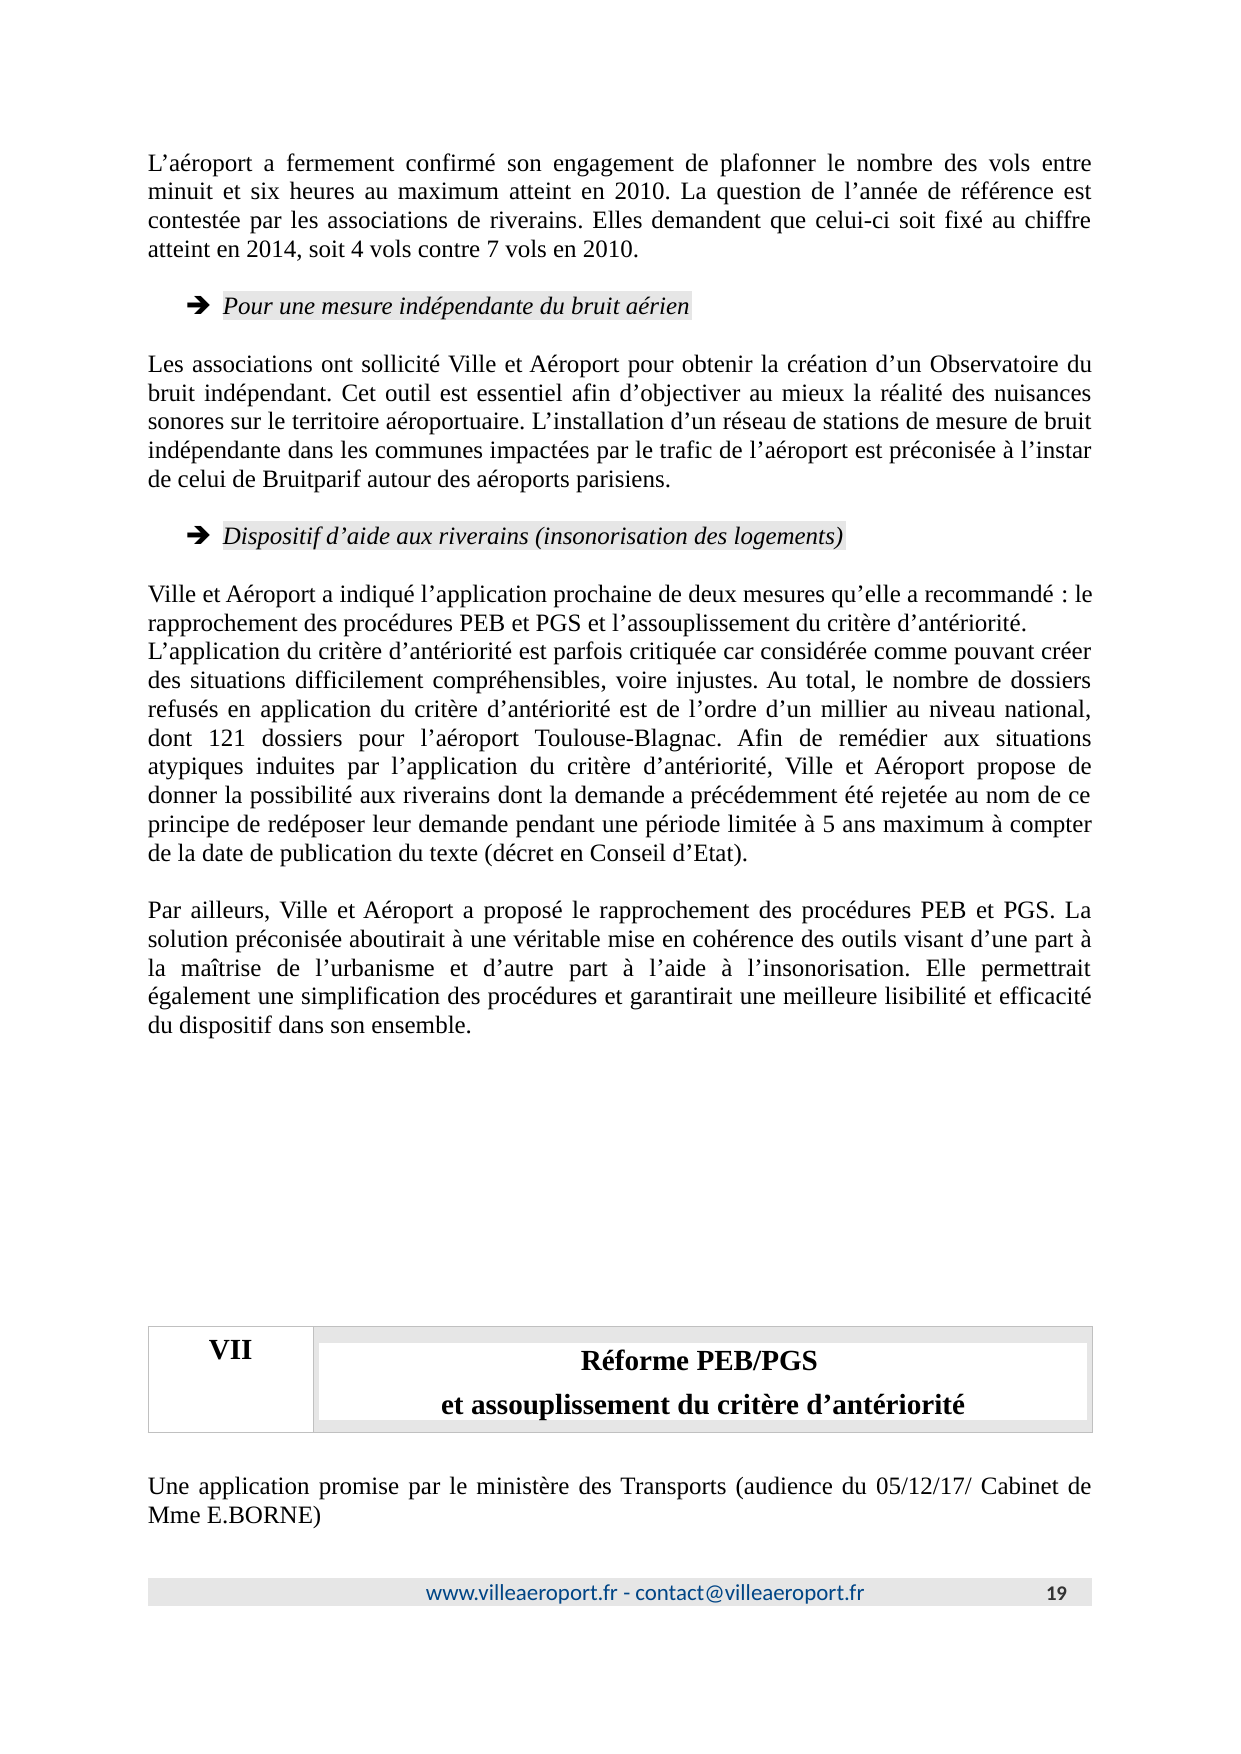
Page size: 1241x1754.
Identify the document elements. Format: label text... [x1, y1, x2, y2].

list Pour une mesure indépendante du bruit aérien [185, 291, 1092, 320]
text L’application du critère d’antériorité est parfois critiquée car considérée comme pouvant créer des situations difficilement compréhensibles, voire injustes. Au total, le nombre de dossiers refusés en application du critère d’antériorité est de l’ordre d’un millier au niveau national, dont 121 dossiers pour l’aéroport Toulouse-Blagnac. Afin de remédier aux situations atypiques induites par l’application du critère d’antériorité, Ville et Aéroport propose de donner la possibilité aux riverains dont la demande a précédemment été rejetée au nom de ce principe de redéposer leur demande pendant une période limitée à 5 ans maximum à compter de la date de publication du texte (décret en Conseil d’Etat). [148, 636, 1092, 866]
text Les associations ont sollicité Ville et Aéroport pour obtenir la création d’un Observatoire du bruit indépendant. Cet outil est essentiel afin d’objectiver au mieux la réalité des nuisances sonores sur le territoire aéroportuaire. L’installation d’un réseau de stations de mesure de bruit indépendante dans les communes impactées par le trafic de l’aéroport est préconisée à l’instar de celui de Bruitparif autour des aéroports parisiens. [148, 349, 1092, 493]
table_header VII [149, 1327, 313, 1432]
list Dispositif d’aide aux riverains (insonorisation des logements) [185, 521, 1092, 550]
list Une application promise par le ministère des Transports (audience du 05/12/17/ Cabinet de Mme E.BORNE) [148, 1471, 1092, 1529]
table_header Réforme PEB/PGS et assouplissement du critère d’antériorité [314, 1327, 1092, 1432]
text Ville et Aéroport a indiqué l’application prochaine de deux mesures qu’elle a recommandé : le rapprochement des procédures PEB et PGS et l’assouplissement du critère d’antériorité. [148, 579, 1092, 636]
text Par ailleurs, Ville et Aéroport a proposé le rapprochement des procédures PEB et PGS. La solution préconisée aboutirait à une véritable mise en cohérence des outils visant d’une part à la maîtrise de l’urbanisme et d’autre part à l’aide à l’insonorisation. Elle permettrait également une simplification des procédures et garantirait une meilleure lisibilité et efficacité du dispositif dans son ensemble. [148, 895, 1092, 1039]
text L’aéroport a fermement confirmé son engagement de plafonner le nombre des vols entre minuit et six heures au maximum atteint en 2010. La question de l’année de référence est contestée par les associations de riverains. Elles demandent que celui-ci soit fixé au chiffre atteint en 2014, soit 4 vols contre 7 vols en 2010. [148, 148, 1092, 263]
